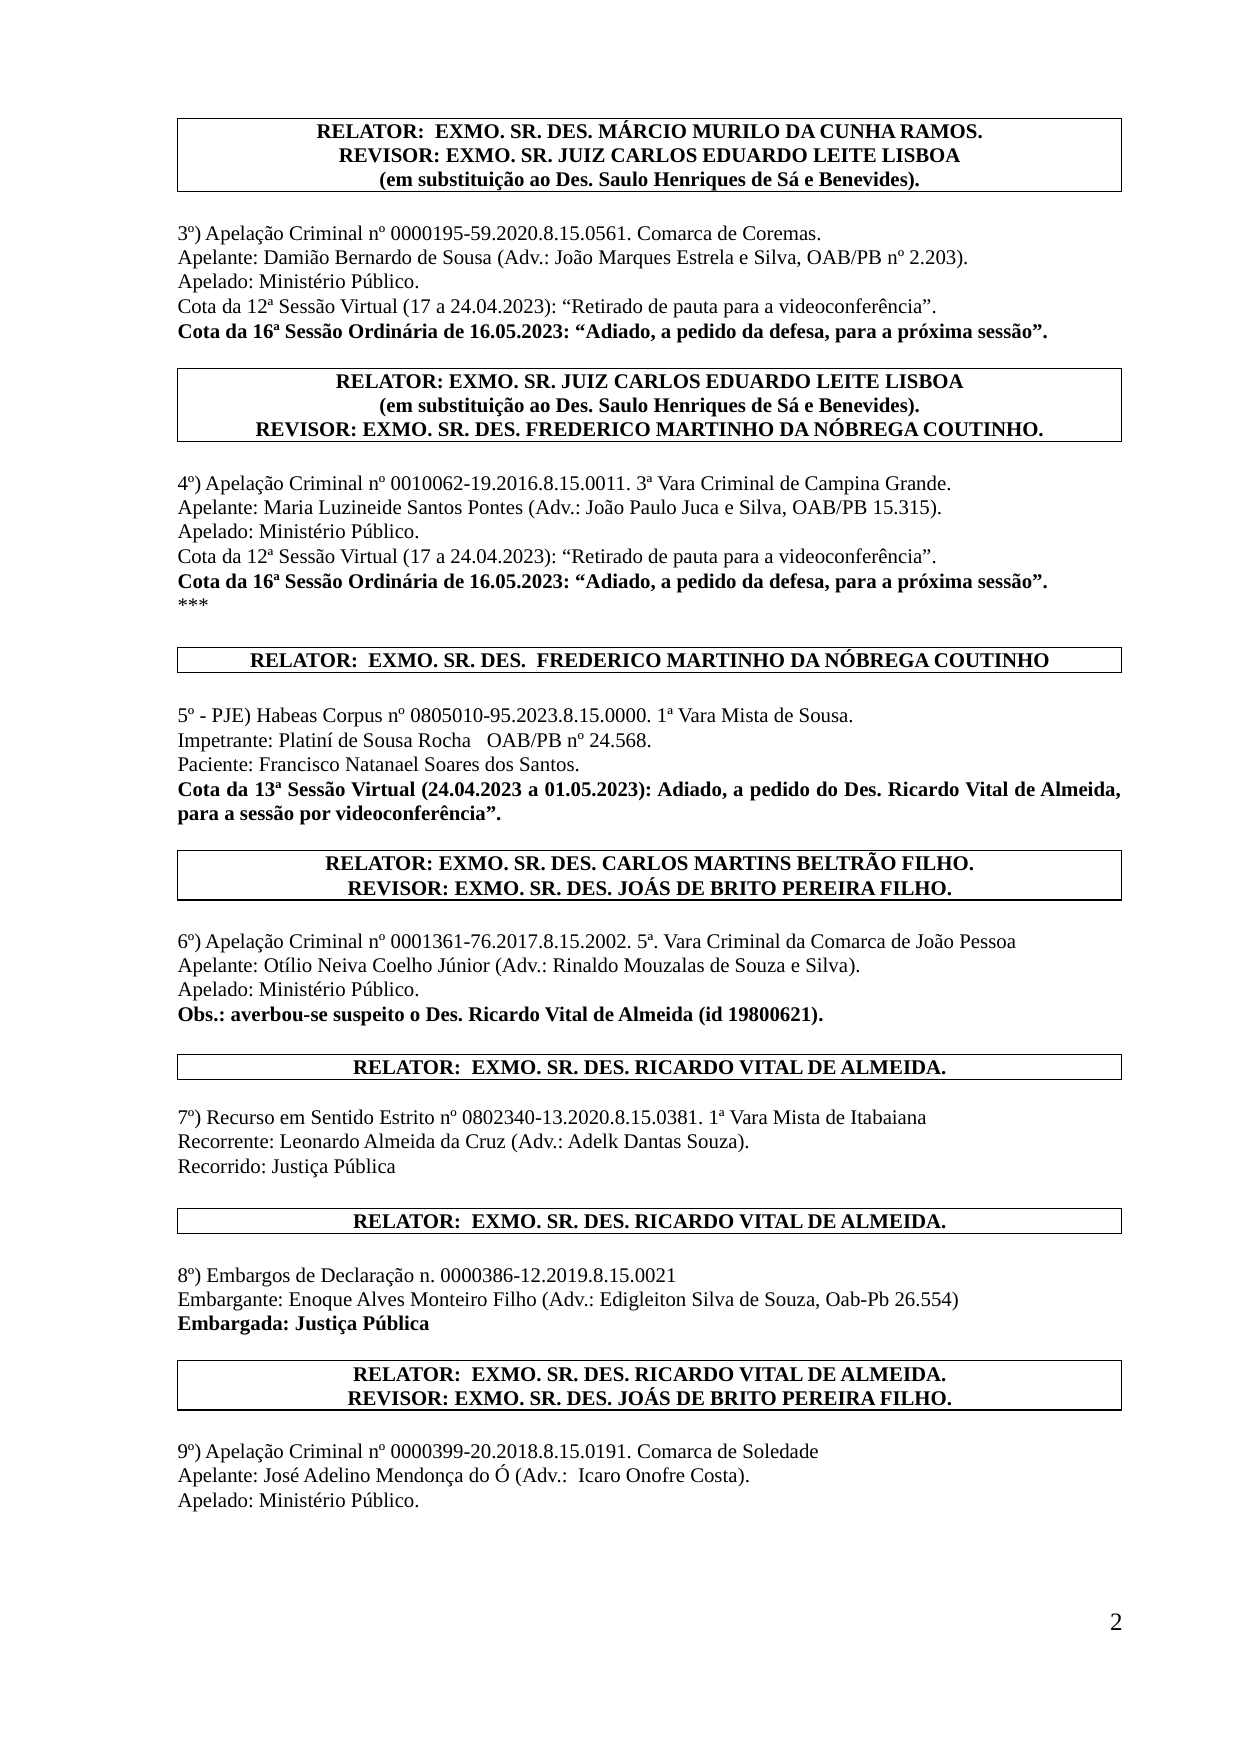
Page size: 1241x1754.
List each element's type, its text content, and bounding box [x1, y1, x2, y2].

text Apelado: Ministério Público. [177, 1487, 1122, 1512]
text RELATOR: EXMO. SR. DES. MÁRCIO MURILO DA CUNHA RAMOS. [178, 119, 1121, 142]
text Paciente: Francisco Natanael Soares dos Santos. [177, 752, 1122, 776]
text *** [177, 593, 1122, 617]
text 5º - PJE) Habeas Corpus nº 0805010-95.2023.8.15.0000. 1ª Vara Mista de Sousa. [177, 703, 1122, 727]
text REVISOR: EXMO. SR. DES. JOÁS DE BRITO PEREIRA FILHO. [178, 874, 1121, 899]
text Recorrente: Leonardo Almeida da Cruz (Adv.: Adelk Dantas Souza). [177, 1129, 1122, 1153]
text Cota da 12ª Sessão Virtual (17 a 24.04.2023): “Retirado de pauta para a videoconferência”. [177, 294, 1122, 318]
text REVISOR: EXMO. SR. DES. FREDERICO MARTINHO DA NÓBREGA COUTINHO. [178, 416, 1121, 441]
text 7º) Recurso em Sentido Estrito nº 0802340-13.2020.8.15.0381. 1ª Vara Mista de Itabaiana [177, 1104, 1122, 1129]
text REVISOR: EXMO. SR. JUIZ CARLOS EDUARDO LEITE LISBOA [178, 142, 1121, 166]
text REVISOR: EXMO. SR. DES. JOÁS DE BRITO PEREIRA FILHO. [178, 1384, 1121, 1409]
text Recorrido: Justiça Pública [177, 1154, 1122, 1178]
text RELATOR: EXMO. SR. JUIZ CARLOS EDUARDO LEITE LISBOA [178, 369, 1121, 392]
text RELATOR: EXMO. SR. DES. RICARDO VITAL DE ALMEIDA. [178, 1055, 1121, 1079]
text (em substituição ao Des. Saulo Henriques de Sá e Benevides). [178, 166, 1121, 191]
text RELATOR: EXMO. SR. DES. CARLOS MARTINS BELTRÃO FILHO. [178, 851, 1121, 874]
text Obs.: averbou-se suspeito o Des. Ricardo Vital de Almeida (id 19800621). [177, 1002, 1122, 1026]
text 9º) Apelação Criminal nº 0000399-20.2018.8.15.0191. Comarca de Soledade [177, 1439, 1122, 1463]
text Cota da 16ª Sessão Ordinária de 16.05.2023: “Adiado, a pedido da defesa, para a próxima sessão”. [177, 568, 1122, 593]
text RELATOR: EXMO. SR. DES. RICARDO VITAL DE ALMEIDA. [178, 1361, 1121, 1384]
text Embargante: Enoque Alves Monteiro Filho (Adv.: Edigleiton Silva de Souza, Oab-Pb 26.554) [177, 1287, 1122, 1311]
text Apelado: Ministério Público. [177, 519, 1122, 543]
text Apelante: Otílio Neiva Coelho Júnior (Adv.: Rinaldo Mouzalas de Souza e Silva). [177, 953, 1122, 977]
text RELATOR: EXMO. SR. DES. RICARDO VITAL DE ALMEIDA. [178, 1209, 1121, 1233]
text Impetrante: Platiní de Sousa Rocha OAB/PB nº 24.568. [177, 727, 1122, 752]
text 3º) Apelação Criminal nº 0000195-59.2020.8.15.0561. Comarca de Coremas. [177, 221, 1122, 245]
text Apelante: José Adelino Mendonça do Ó (Adv.: Icaro Onofre Costa). [177, 1463, 1122, 1487]
text Apelante: Damião Bernardo de Sousa (Adv.: João Marques Estrela e Silva, OAB/PB nº 2.203). [177, 245, 1122, 269]
text Cota da 16ª Sessão Ordinária de 16.05.2023: “Adiado, a pedido da defesa, para a próxima sessão”. [177, 319, 1122, 343]
text RELATOR: EXMO. SR. DES. FREDERICO MARTINHO DA NÓBREGA COUTINHO [178, 648, 1121, 672]
text Embargada: Justiça Pública [177, 1311, 1122, 1335]
text 8º) Embargos de Declaração n. 0000386-12.2019.8.15.0021 [177, 1263, 1122, 1287]
text 6º) Apelação Criminal nº 0001361-76.2017.8.15.2002. 5ª. Vara Criminal da Comarca de João Pessoa [177, 929, 1122, 953]
text Cota da 13ª Sessão Virtual (24.04.2023 a 01.05.2023): Adiado, a pedido do Des. Ricardo Vital de Almeida, para a sessão por videoconferência”. [177, 777, 1122, 825]
text Apelado: Ministério Público. [177, 269, 1122, 293]
text 4º) Apelação Criminal nº 0010062-19.2016.8.15.0011. 3ª Vara Criminal de Campina Grande. [177, 471, 1122, 495]
text Apelado: Ministério Público. [177, 977, 1122, 1001]
text (em substituição ao Des. Saulo Henriques de Sá e Benevides). [178, 392, 1121, 416]
text Apelante: Maria Luzineide Santos Pontes (Adv.: João Paulo Juca e Silva, OAB/PB 15.315). [177, 495, 1122, 519]
text Cota da 12ª Sessão Virtual (17 a 24.04.2023): “Retirado de pauta para a videoconferência”. [177, 544, 1122, 568]
